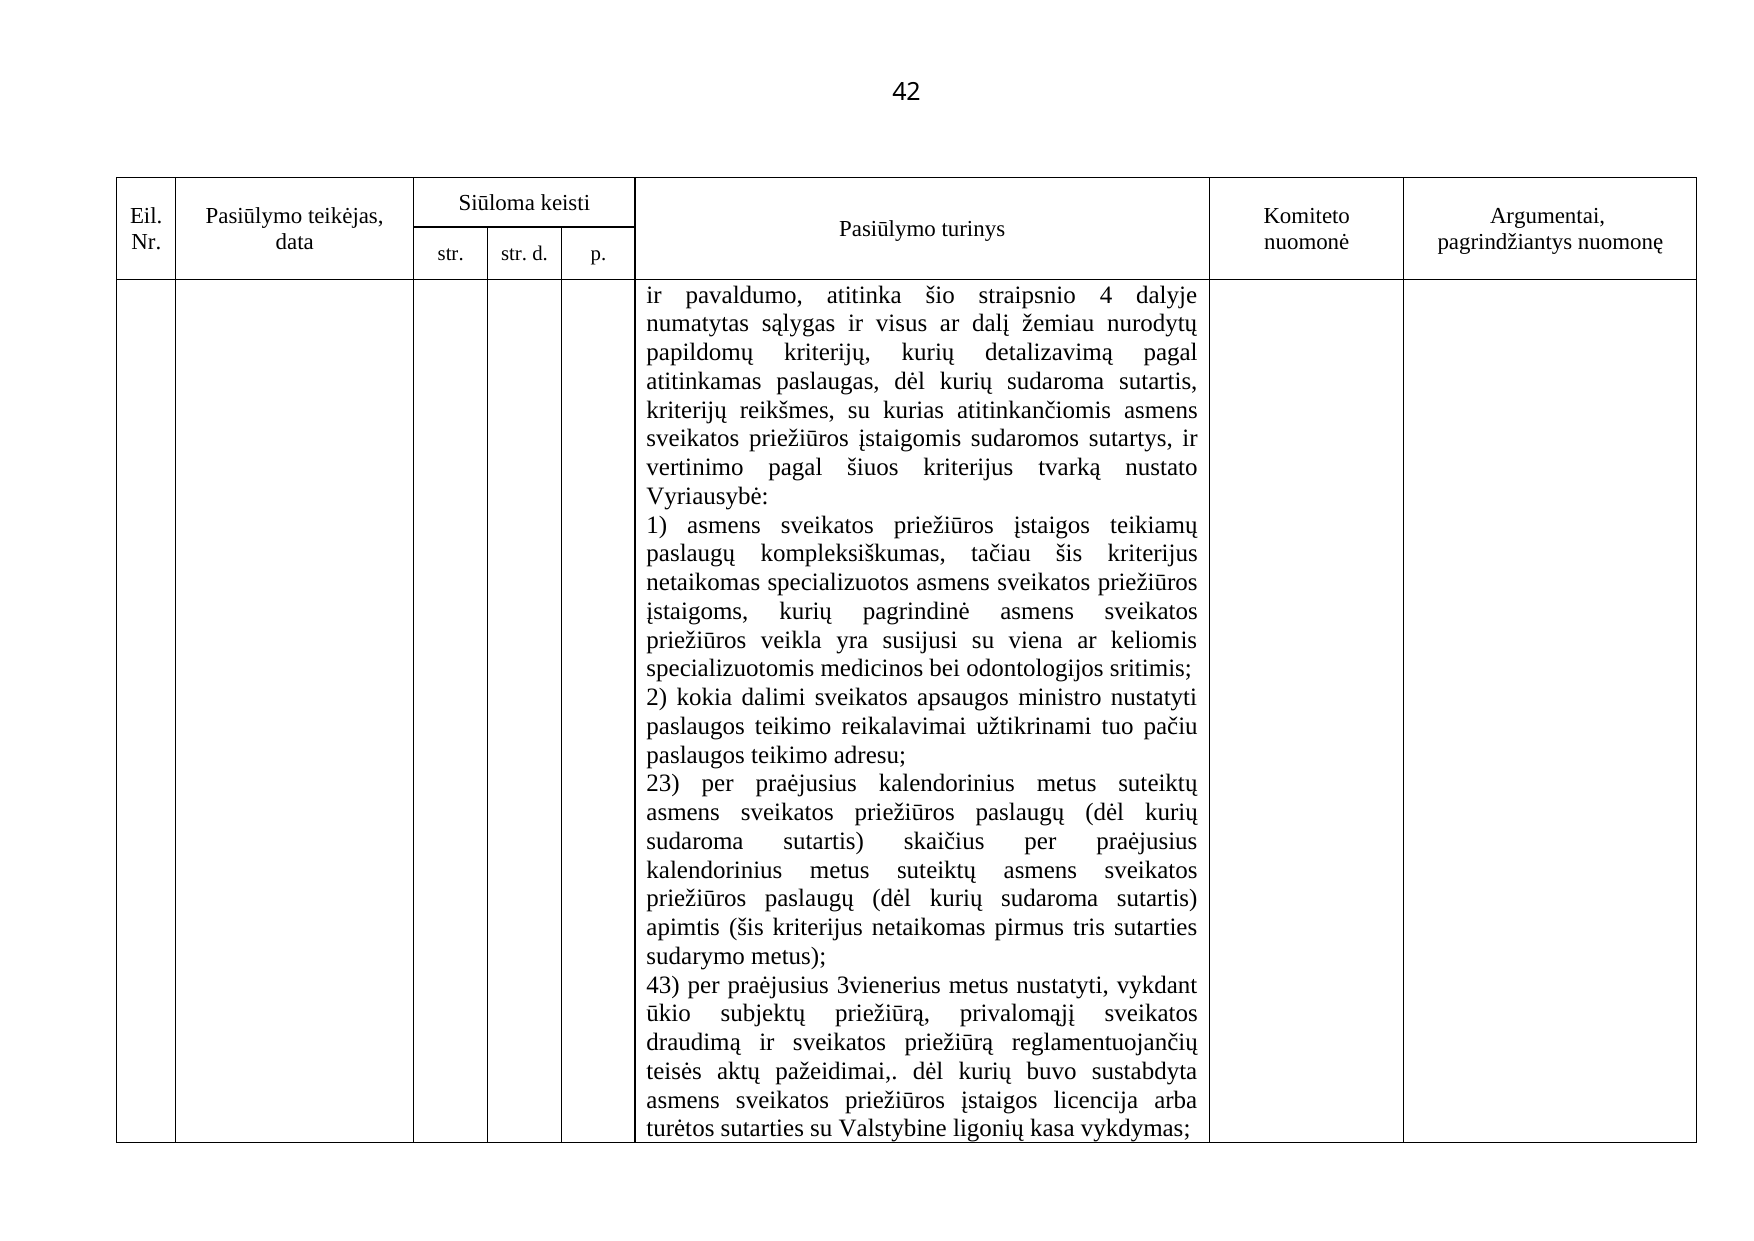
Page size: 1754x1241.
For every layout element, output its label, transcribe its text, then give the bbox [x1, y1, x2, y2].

table_cell str. d. [488, 228, 561, 279]
table_header Argumentai, pagrindžiantys nuomonę [1404, 178, 1696, 279]
table_cell [1404, 280, 1696, 1142]
table_cell [117, 280, 175, 1142]
table_cell [562, 280, 634, 1142]
table_header Pasiūlymo turinys [636, 178, 1209, 279]
table_header Siūloma keisti [414, 178, 634, 226]
table_cell p. [562, 228, 634, 279]
table_header Komiteto nuomonė [1210, 178, 1403, 279]
table_cell [1210, 280, 1403, 1142]
table_cell ir pavaldumo, atitinka šio straipsnio 4 dalyje numatytas sąlygas ir visus ar dalį žemiau nurodytų papildomų kriterijų, kurių detalizavimą pagal atitinkamas paslaugas, dėl kurių sudaroma sutartis, kriterijų reikšmes, su kurias atitinkančiomis asmens sveikatos priežiūros įstaigomis sudaromos sutartys, ir vertinimo pagal šiuos kriterijus tvarką nustato Vyriausybė: 1) asmens sveikatos priežiūros įstaigos teikiamų paslaugų kompleksiškumas, tačiau šis kriterijus netaikomas specializuotos asmens sveikatos priežiūros įstaigoms, kurių pagrindinė asmens sveikatos priežiūros veikla yra susijusi su viena ar keliomis specializuotomis medicinos bei odontologijos sritimis; 2) kokia dalimi sveikatos apsaugos ministro nustatyti paslaugos teikimo reikalavimai užtikrinami tuo pačiu paslaugos teikimo adresu; 23) per praėjusius kalendorinius metus suteiktų asmens sveikatos priežiūros paslaugų (dėl kurių sudaroma sutartis) skaičius per praėjusius kalendorinius metus suteiktų asmens sveikatos priežiūros paslaugų (dėl kurių sudaroma sutartis) apimtis (šis kriterijus netaikomas pirmus tris sutarties sudarymo metus); 43) per praėjusius 3vienerius metus nustatyti, vykdant ūkio subjektų priežiūrą, privalomąjį sveikatos draudimą ir sveikatos priežiūrą reglamentuojančių teisės aktų pažeidimai,. dėl kurių buvo sustabdyta asmens sveikatos priežiūros įstaigos licencija arba turėtos sutarties su Valstybine ligonių kasa vykdymas; [636, 280, 1209, 1142]
table_cell [414, 280, 487, 1142]
table_cell [176, 280, 413, 1142]
table_cell str. [414, 228, 487, 279]
table_cell [488, 280, 561, 1142]
table_header Eil. Nr. [117, 178, 175, 279]
table_header Pasiūlymo teikėjas, data [176, 178, 413, 279]
